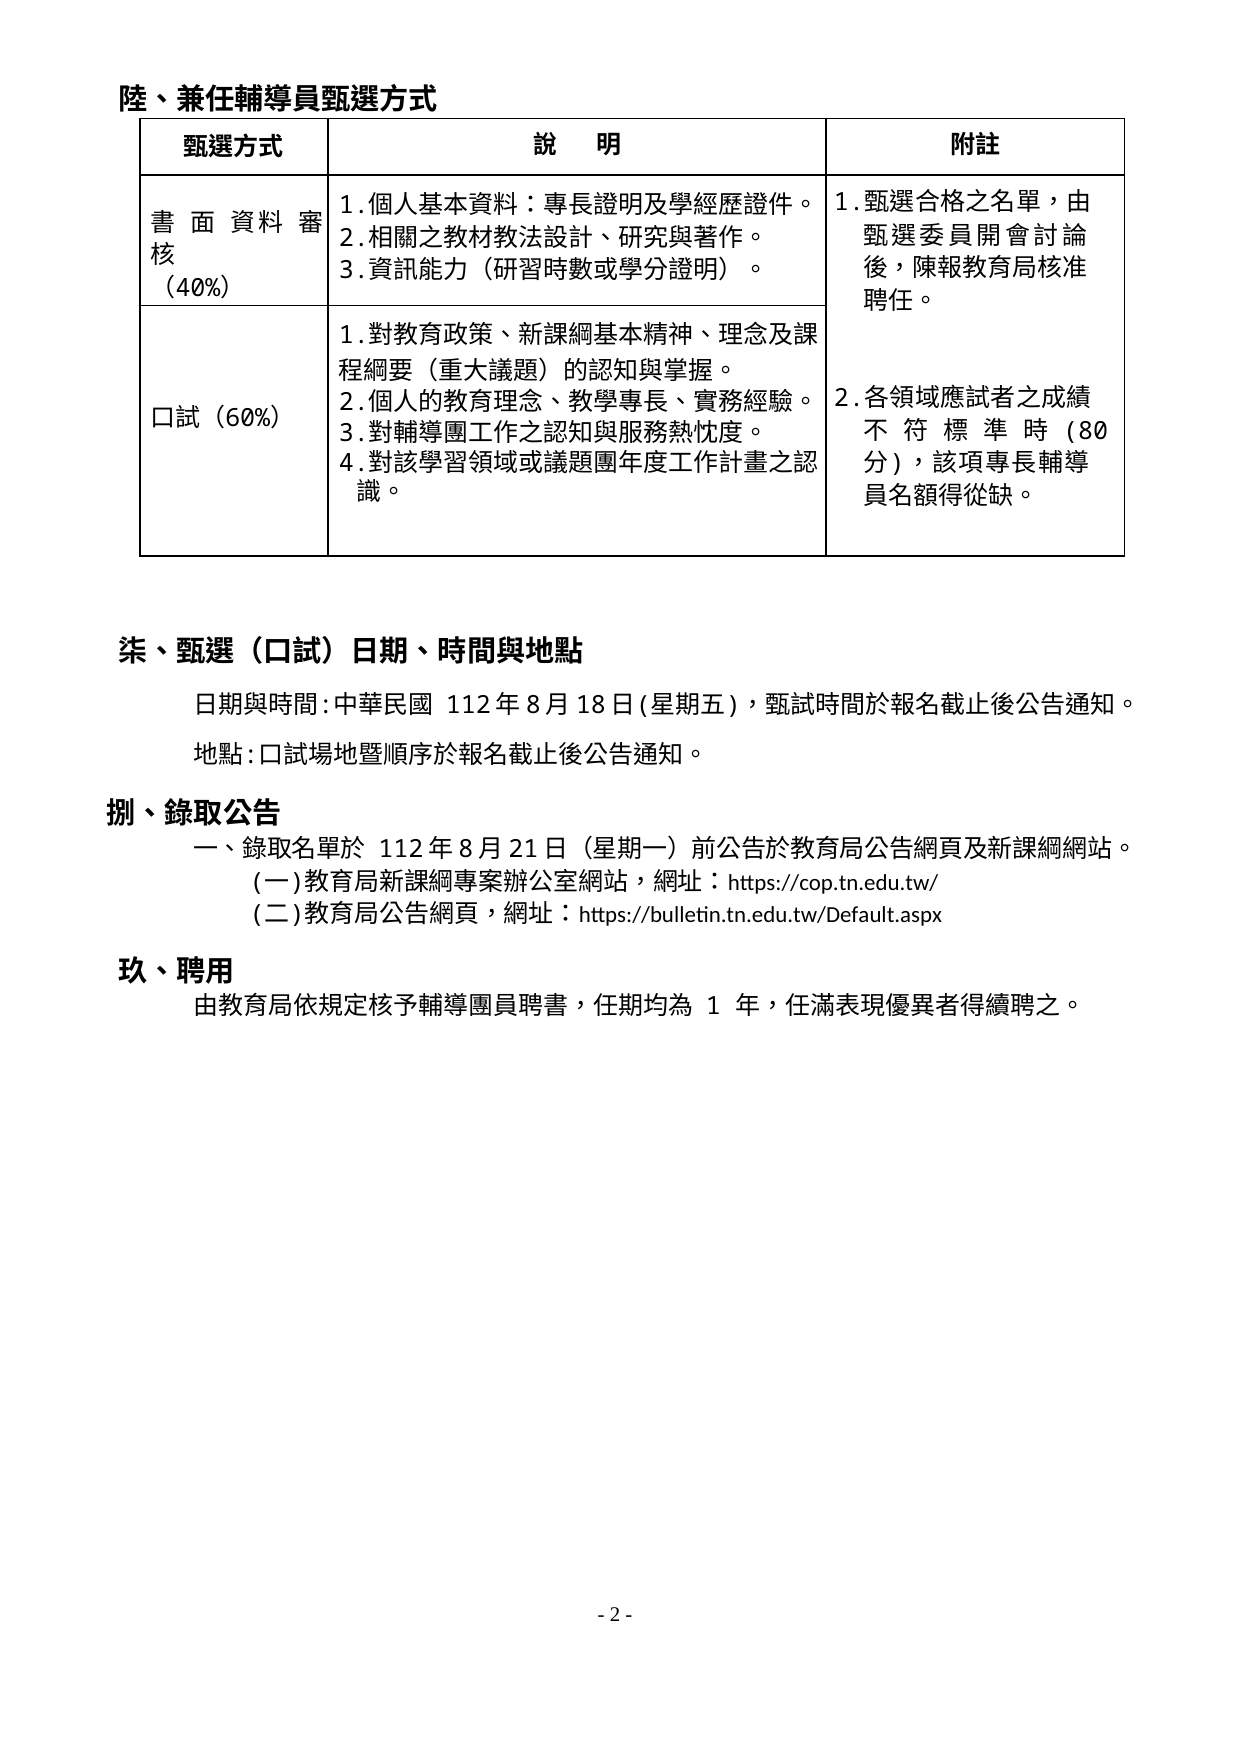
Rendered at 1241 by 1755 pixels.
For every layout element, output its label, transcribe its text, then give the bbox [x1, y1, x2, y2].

table_cell 分)，該項專長輔導 [827, 447, 1124, 480]
text (一)教育局新課綱專案辦公室網站，網址：https://cop.tn.edu.tw/ [249, 864, 1134, 897]
table_cell 2.各領域應試者之成績 [827, 382, 1124, 415]
text 日期與時間:中華民國 112年8月18日(星期五)，甄試時間於報名截止後公告通知。 [193, 687, 1134, 720]
table_header 說 明 [329, 119, 825, 174]
table_cell 1.個人基本資料：專長證明及學經歷證件。 2.相關之教材教法設計、研究與著作。 3.資訊能力（研習時數或學分證明）。 [329, 176, 825, 305]
subtitle 陸、兼任輔導員甄選方式 [118, 75, 1134, 118]
table_cell [827, 317, 1124, 350]
table_cell 1.甄選合格之名單，由 甄選委員開會討論 後，陳報教育局核准 [827, 176, 1124, 286]
text (二)教育局公告網頁，網址：https://bulletin.tn.edu.tw/Default.aspx [249, 897, 1134, 929]
table_header 附註 [827, 119, 1124, 174]
table_cell 1.對教育政策、新課綱基本精神、理念及課程綱要（重大議題）的認知與掌握。 2.個人的教育理念、教學專長、實務經驗。 3.對輔導團工作之認知與服務熱忱度。 4.對該學習領域或議題團年度工作計畫之認 識。 [329, 306, 825, 555]
subtitle 玖、聘用 [118, 951, 1134, 989]
table_cell 口試（60%） [141, 306, 327, 555]
subtitle 捌、錄取公告 [106, 771, 581, 831]
table_cell 不 符 標 準 時 (80 [827, 415, 1124, 447]
text 由教育局依規定核予輔導團員聘書，任期均為 1 年，任滿表現優異者得續聘之。 [193, 989, 1134, 1021]
text 一、錄取名單於 112年8月21日（星期一）前公告於教育局公告網頁及新課綱網站。 [193, 832, 1129, 864]
table_cell 書 面 資料 審 核 （40%） [141, 176, 327, 305]
table_cell 聘任。 [827, 286, 1124, 317]
table_header 甄選方式 [141, 119, 327, 174]
text 地點:口試場地暨順序於報名截止後公告通知。 [193, 737, 1134, 770]
table_cell 員名額得從缺。 [827, 480, 1124, 555]
text 柒、甄選（口試）日期、時間與地點 [118, 628, 1134, 670]
table_cell [827, 350, 1124, 382]
